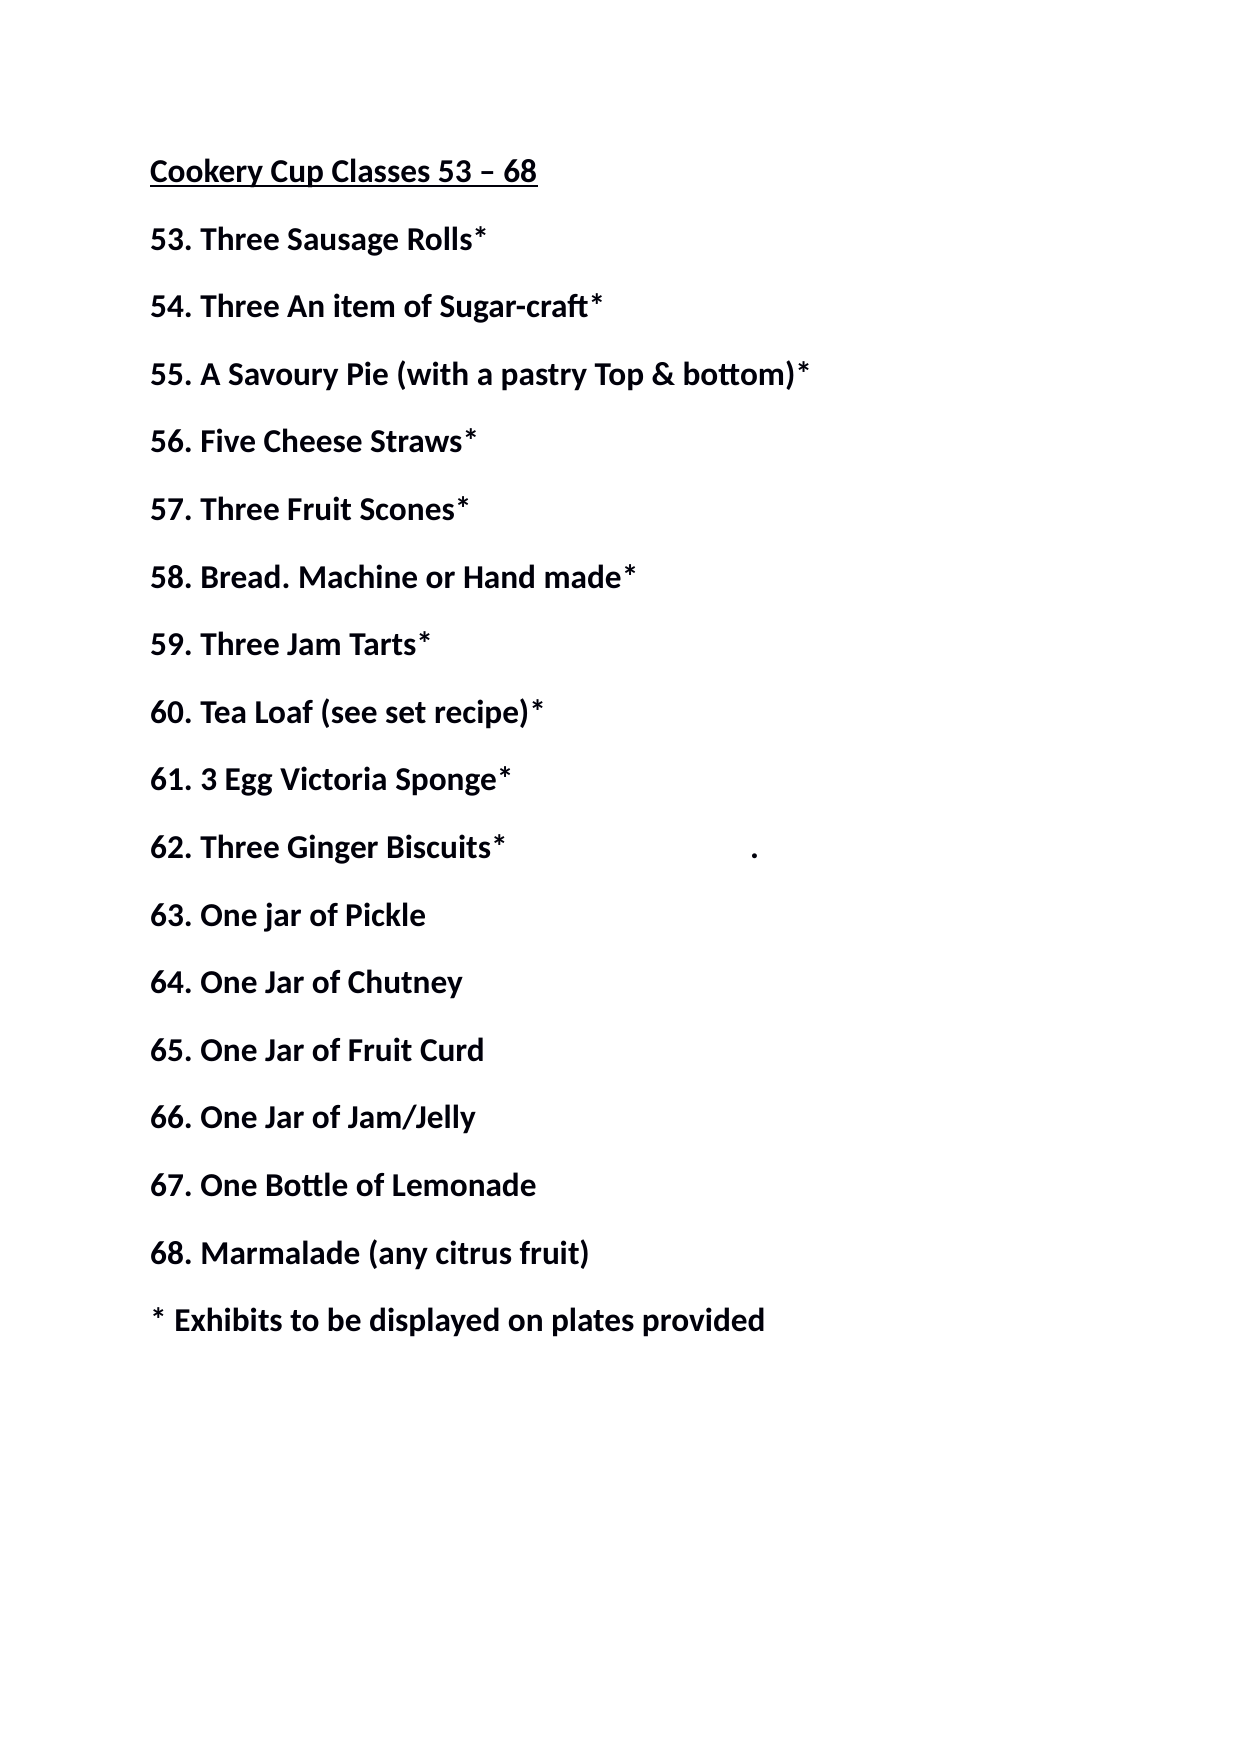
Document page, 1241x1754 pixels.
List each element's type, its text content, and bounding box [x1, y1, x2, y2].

text 56. Five Cheese Straws* [150, 420, 1090, 461]
text 58. Bread. Machine or Hand made* [150, 556, 1090, 596]
text 55. A Savoury Pie (with a pastry Top & bottom)* [150, 353, 1090, 393]
text 65. One Jar of Fruit Curd [150, 1029, 1090, 1069]
text 57. Three Fruit Scones* [150, 488, 1090, 529]
text 54. Three An item of Sugar-craft* [150, 285, 1090, 326]
text 62. Three Ginger Biscuits* . [150, 826, 1090, 867]
text 61. 3 Egg Victoria Sponge* [150, 758, 1090, 799]
text 67. One Bottle of Lemonade [150, 1164, 1090, 1205]
text 64. One Jar of Chutney [150, 961, 1090, 1002]
text Cookery Cup Classes 53 – 68 [150, 150, 1090, 191]
text 68. Marmalade (any citrus fruit) [150, 1232, 1090, 1272]
text * Exhibits to be displayed on plates provided [150, 1299, 1090, 1340]
text 60. Tea Loaf (see set recipe)* [150, 691, 1090, 732]
text 66. One Jar of Jam/Jelly [150, 1096, 1090, 1137]
text 63. One jar of Pickle [150, 894, 1090, 934]
text 53. Three Sausage Rolls* [150, 218, 1090, 258]
text 59. Three Jam Tarts* [150, 623, 1090, 664]
